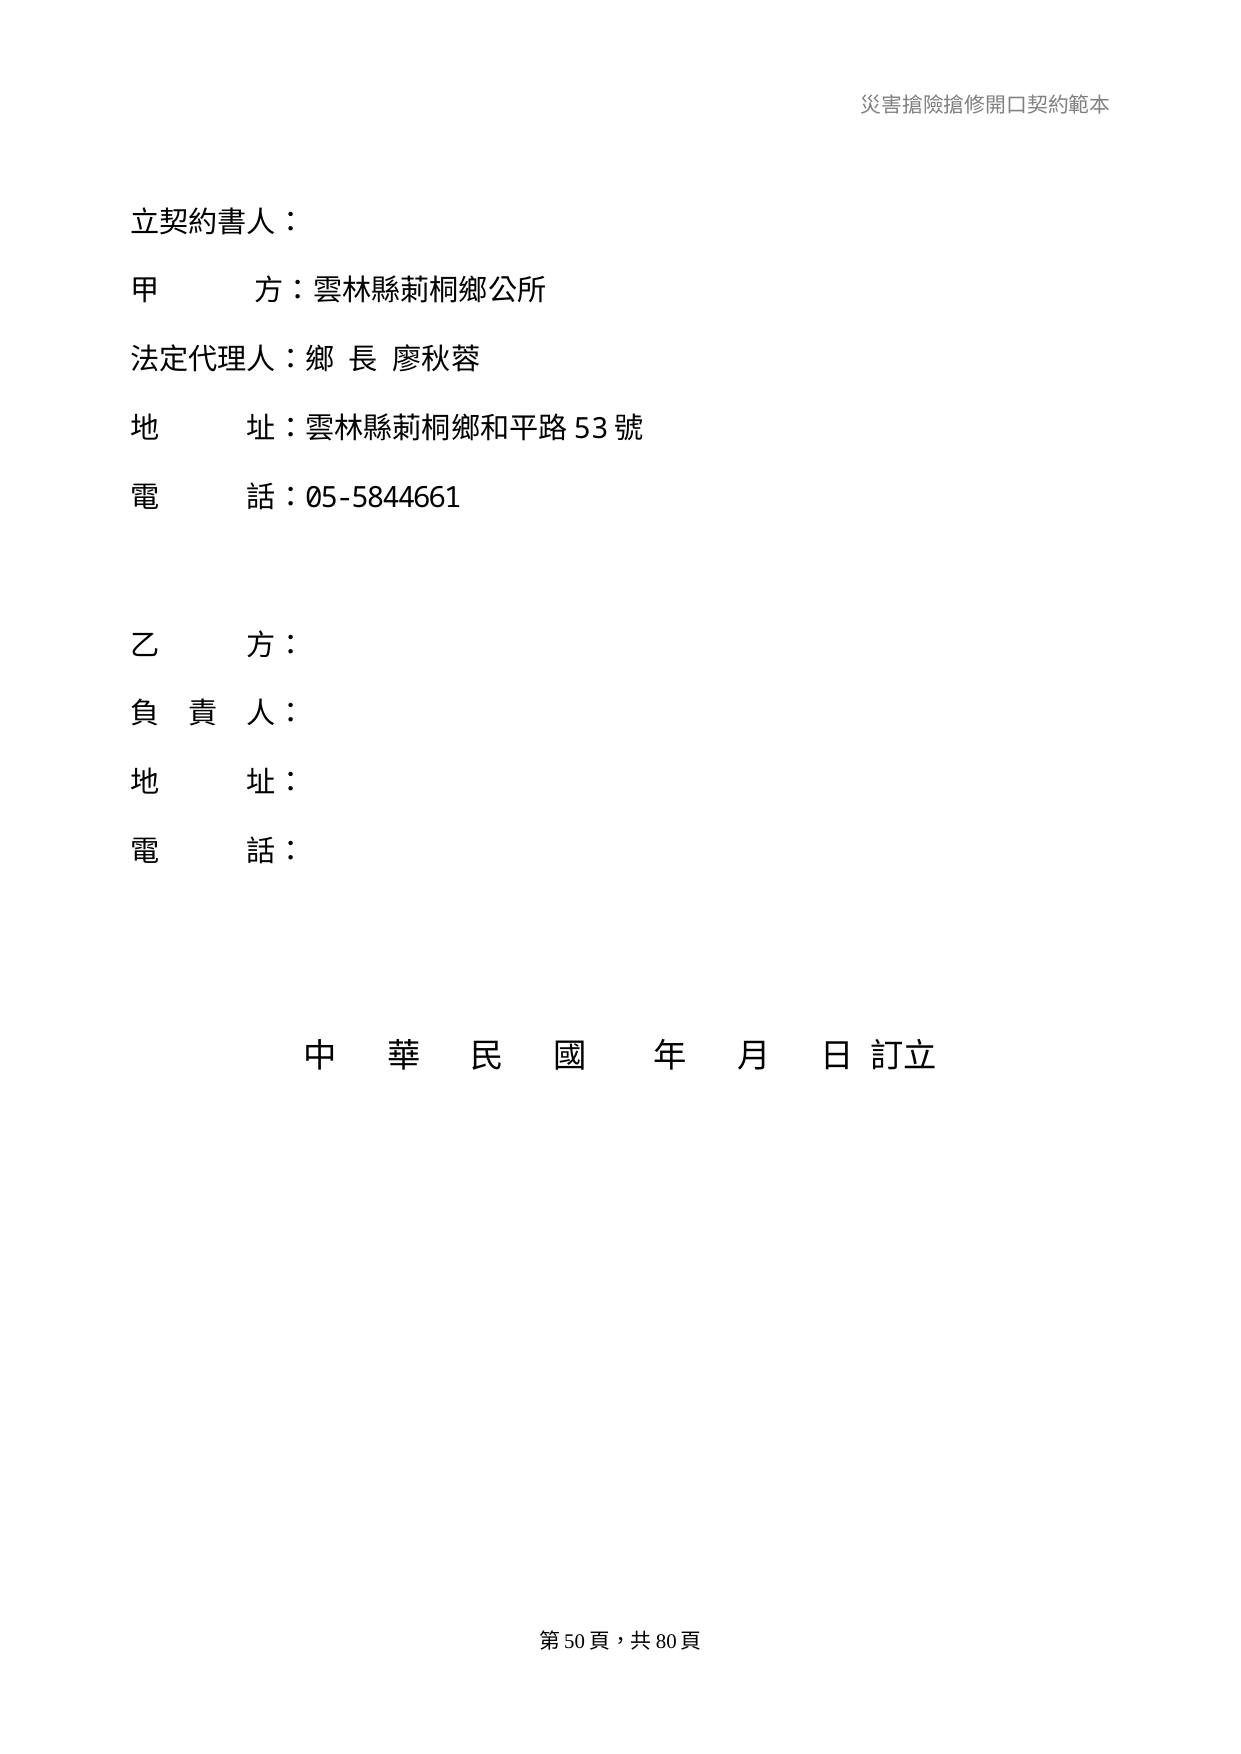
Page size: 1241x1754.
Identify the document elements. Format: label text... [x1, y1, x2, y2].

text 甲 方：雲林縣莿桐鄉公所 [130, 246, 1110, 314]
text 電 話： [130, 806, 1110, 875]
text 法定代理人：鄉 長 廖秋蓉 [130, 314, 1110, 383]
text 乙 方： [130, 600, 1110, 669]
text 負 責 人： [130, 669, 1110, 738]
text 地 址： [130, 738, 1110, 806]
text 中 華 民 國 年 月 日 訂立 [130, 1013, 1110, 1081]
text 電 話：05-5844661 [130, 452, 1110, 521]
text 立契約書人： [130, 177, 1110, 246]
text 地 址：雲林縣莿桐鄉和平路53號 [130, 383, 1110, 452]
